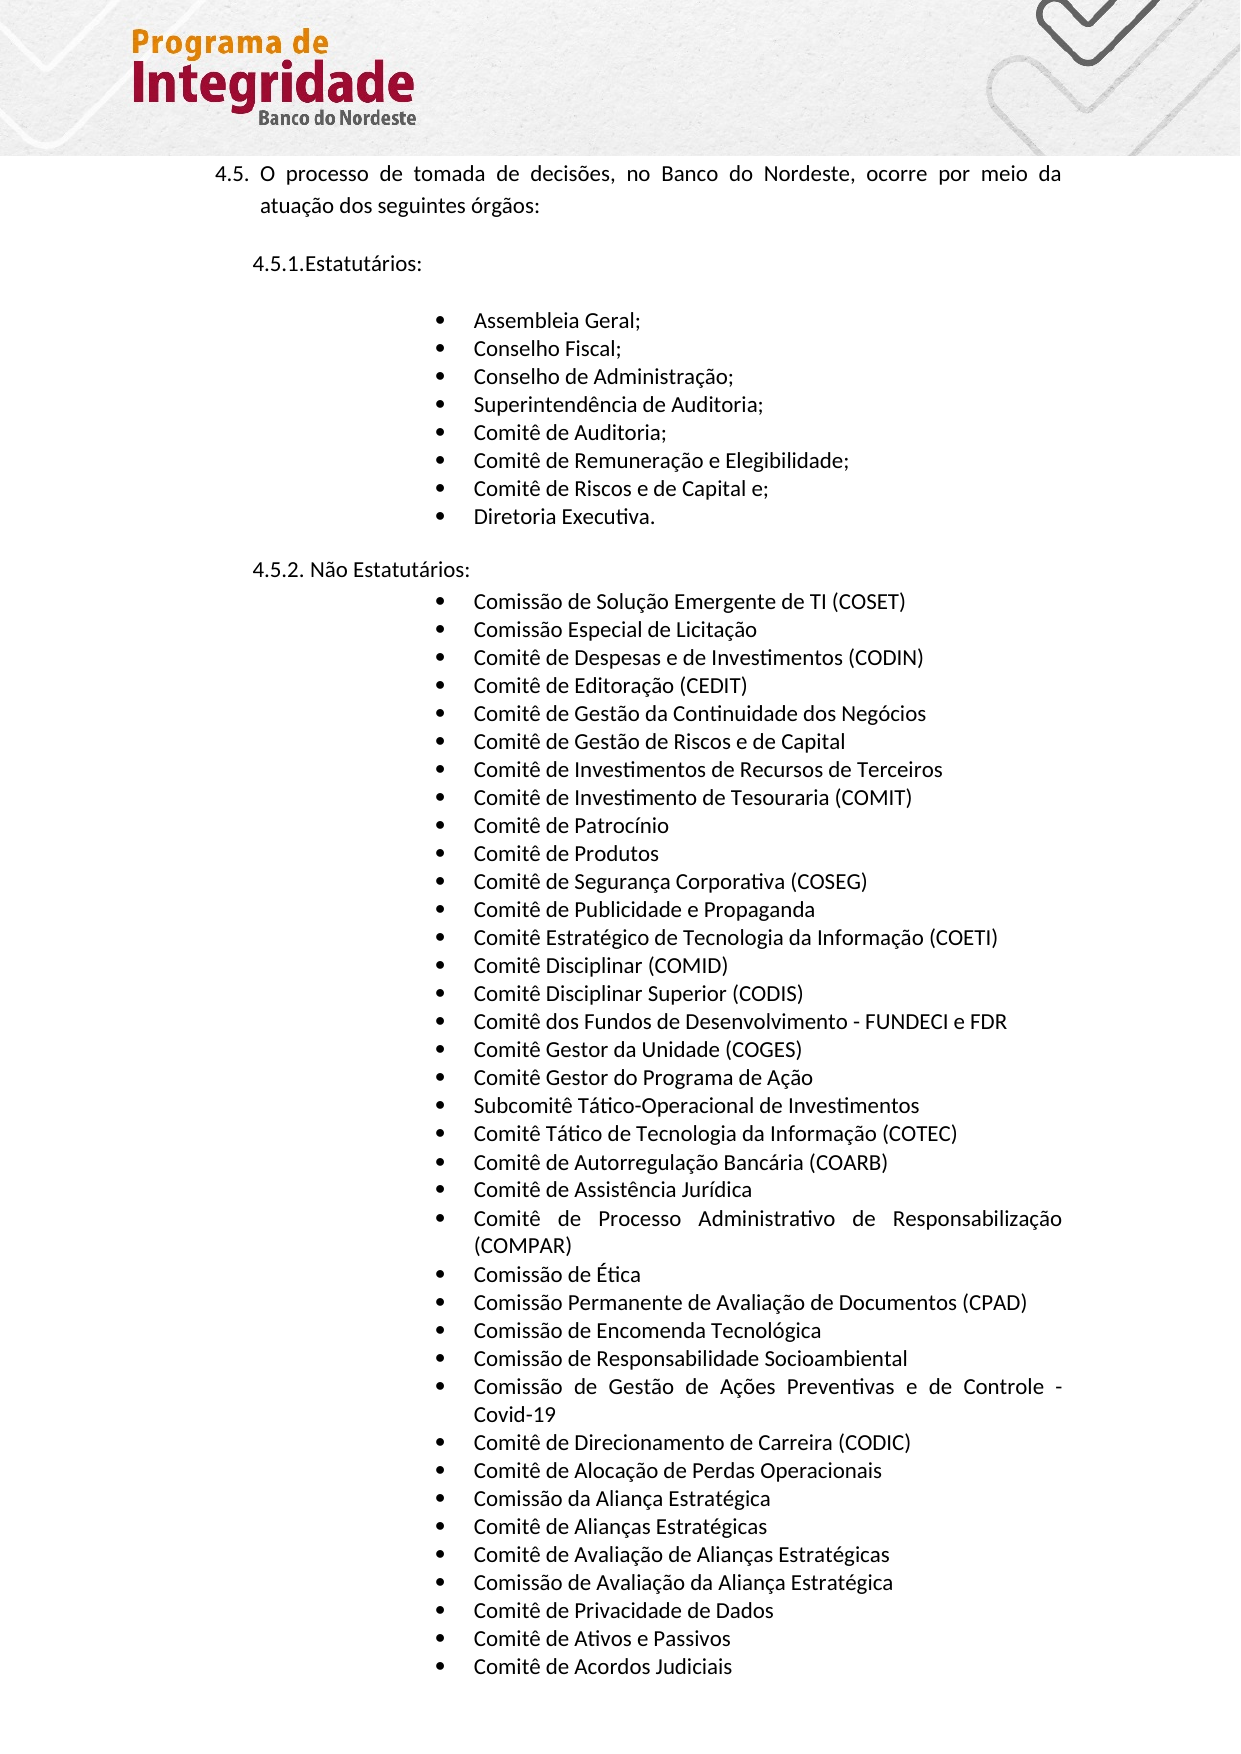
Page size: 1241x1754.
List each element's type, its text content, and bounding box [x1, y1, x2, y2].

list Comitê de Investimentos de Recursos de Terceiros [436, 755, 1063, 783]
list Superintendência de Auditoria; [436, 390, 1063, 418]
list Comissão Especial de Licitação [436, 615, 1063, 643]
list Comitê Gestor da Unidade (COGES) [436, 1036, 1063, 1063]
list Comitê de Produtos [436, 839, 1063, 867]
list Comissão de Responsabilidade Socioambiental [436, 1344, 1063, 1372]
list Conselho Fiscal; [436, 334, 1063, 362]
list Comitê de Ativos e Passivos [436, 1624, 1063, 1652]
list Comitê Disciplinar (COMID) [436, 951, 1063, 979]
list Comitê de Publicidade e Propaganda [436, 895, 1063, 923]
list Estatutários: [252, 249, 1063, 277]
list Comitê de Gestão de Riscos e de Capital [436, 727, 1063, 755]
list Comissão de Ética [436, 1260, 1063, 1288]
list Comitê de Processo Administrativo de Responsabilização (COMPAR) [436, 1204, 1063, 1260]
list Assembleia Geral; [436, 306, 1063, 334]
list Comitê de Despesas e de Investimentos (CODIN) [436, 643, 1063, 671]
list O processo de tomada de decisões, no Banco do Nordeste, ocorre por meio da atuação dos seguintes órgãos: [215, 156, 1063, 219]
list Comissão de Encomenda Tecnológica [436, 1316, 1063, 1344]
list Comitê de Avaliação de Alianças Estratégicas [436, 1540, 1063, 1568]
list Comitê de Alocação de Perdas Operacionais [436, 1456, 1063, 1484]
list Comitê de Gestão da Continuidade dos Negócios [436, 699, 1063, 727]
list Comitê de Riscos e de Capital e; [436, 474, 1063, 502]
list Comissão de Gestão de Ações Preventivas e de Controle - Covid-19 [436, 1372, 1063, 1428]
list Comitê de Assistência Jurídica [436, 1176, 1063, 1204]
list Comitê de Segurança Corporativa (COSEG) [436, 867, 1063, 895]
list Comitê de Investimento de Tesouraria (COMIT) [436, 783, 1063, 811]
list Comitê Tático de Tecnologia da Informação (COTEC) [436, 1119, 1063, 1148]
list Comissão da Aliança Estratégica [436, 1484, 1063, 1512]
list Conselho de Administração; [436, 362, 1063, 390]
list Comitê dos Fundos de Desenvolvimento - FUNDECI e FDR [436, 1007, 1063, 1036]
list Comitê de Alianças Estratégicas [436, 1512, 1063, 1540]
list Comissão de Avaliação da Aliança Estratégica [436, 1568, 1063, 1596]
list Comitê de Remuneração e Elegibilidade; [436, 446, 1063, 474]
list Comitê de Patrocínio [436, 811, 1063, 839]
list Subcomitê Tático-Operacional de Investimentos [436, 1092, 1063, 1119]
list Não Estatutários: [252, 555, 1063, 583]
list Comissão Permanente de Avaliação de Documentos (CPAD) [436, 1288, 1063, 1316]
list Comitê de Editoração (CEDIT) [436, 671, 1063, 699]
list Comitê Gestor do Programa de Ação [436, 1063, 1063, 1092]
list Comitê de Acordos Judiciais [436, 1652, 1063, 1680]
list Comitê Estratégico de Tecnologia da Informação (COETI) [436, 923, 1063, 951]
list Comitê de Auditoria; [436, 418, 1063, 446]
list Comitê de Direcionamento de Carreira (CODIC) [436, 1428, 1063, 1456]
list Comitê de Autorregulação Bancária (COARB) [436, 1148, 1063, 1176]
list Comissão de Solução Emergente de TI (COSET) [436, 587, 1063, 615]
list Comitê de Privacidade de Dados [436, 1596, 1063, 1624]
list Comitê Disciplinar Superior (CODIS) [436, 979, 1063, 1007]
list Diretoria Executiva. [436, 502, 1063, 530]
